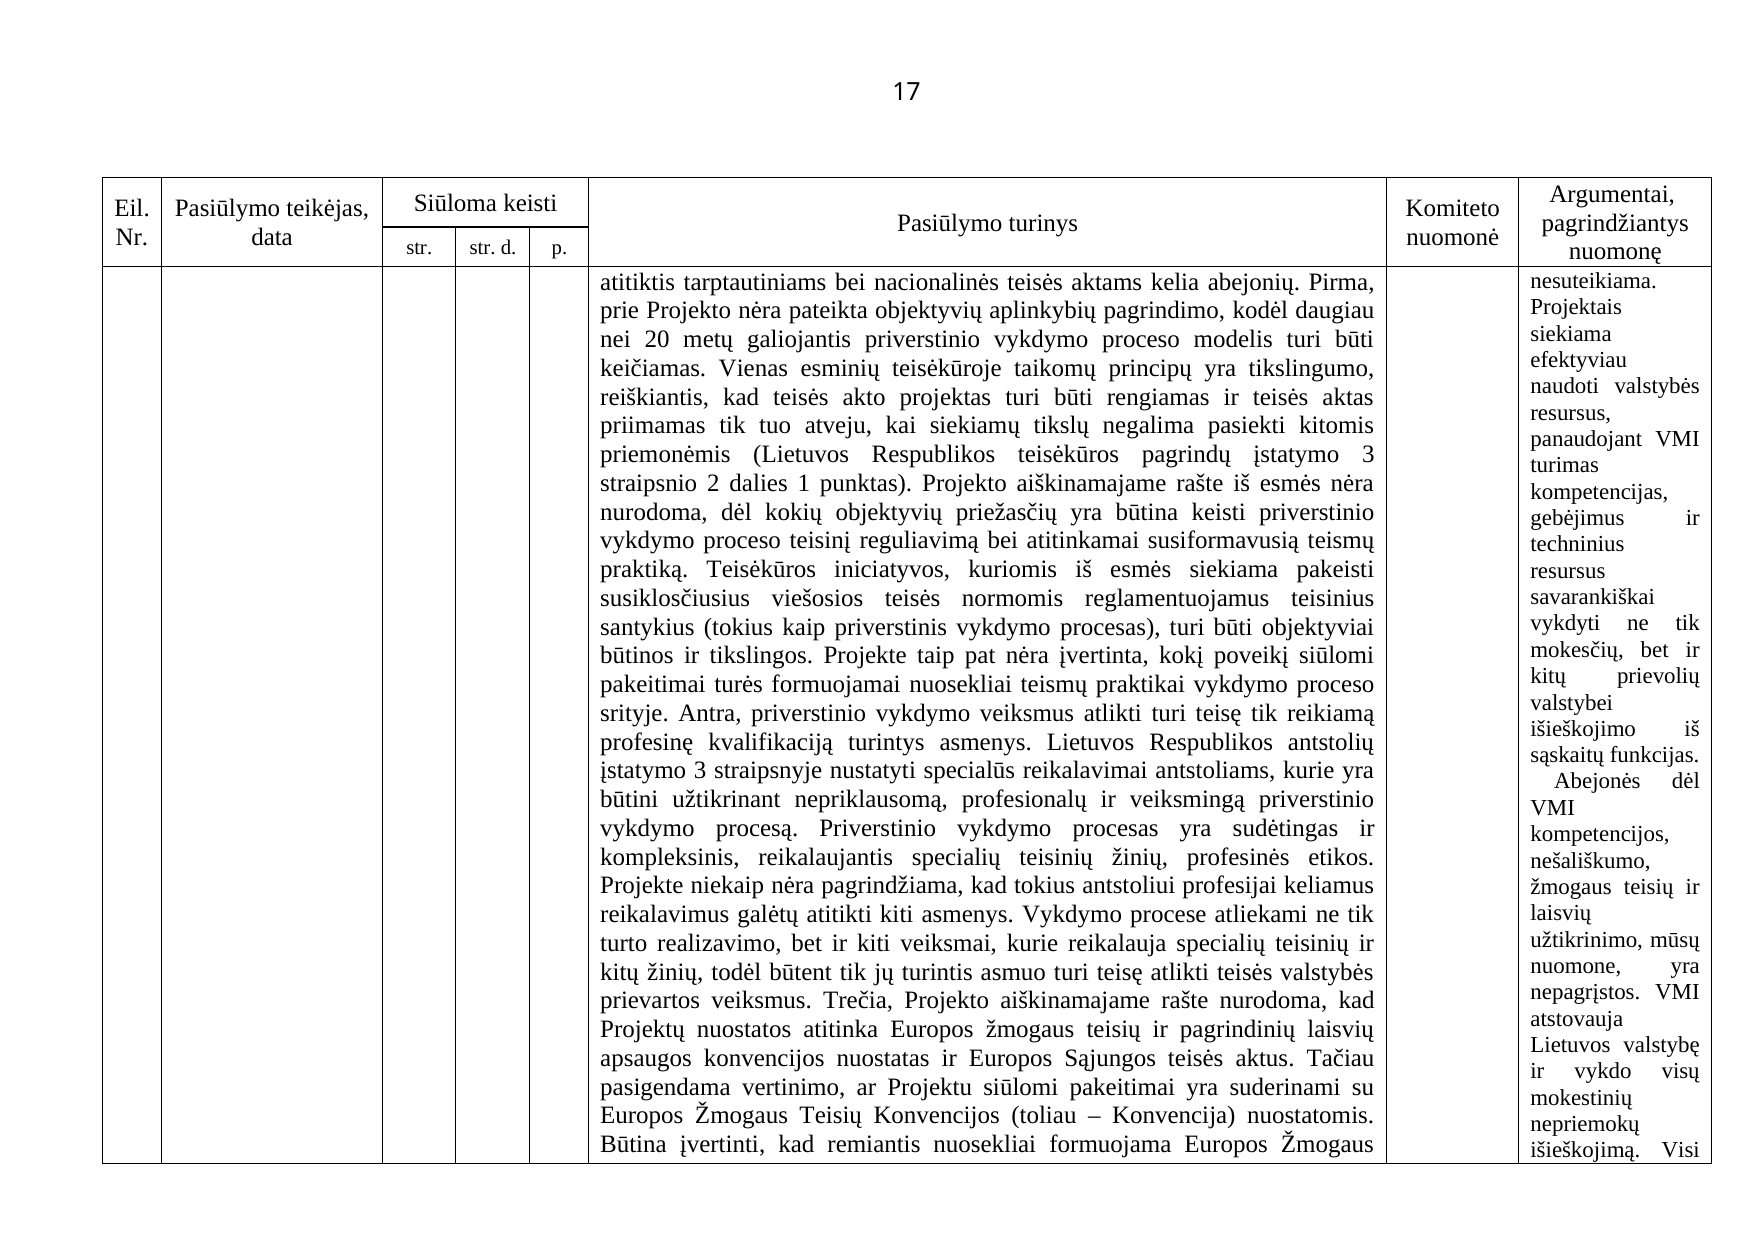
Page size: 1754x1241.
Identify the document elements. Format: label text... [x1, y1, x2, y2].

table_header Pasiūlymo teikėjas, data [162, 178, 382, 266]
table_cell str. [383, 228, 455, 266]
table_header Eil. Nr. [103, 178, 161, 266]
table_header Pasiūlymo turinys [589, 178, 1386, 266]
table_cell p. [530, 228, 588, 266]
table_cell [530, 267, 588, 1163]
table_header Argumentai, pagrindžiantys nuomonę [1519, 178, 1711, 266]
table_cell [383, 267, 455, 1163]
table_cell [162, 267, 382, 1163]
table_cell nesuteikiama. Projektais siekiama efektyviau naudoti valstybės resursus, panaudojant VMI turimas kompetencijas, gebėjimus ir techninius resursus savarankiškai vykdyti ne tik mokesčių, bet ir kitų prievolių valstybei išieškojimo iš sąskaitų funkcijas. Abejonės dėl VMI kompetencijos, nešališkumo, žmogaus teisių ir laisvių užtikrinimo, mūsų nuomone, yra nepagrįstos. VMI atstovauja Lietuvos valstybę ir vykdo visų mokestinių nepriemokų išieškojimą. Visi [1519, 267, 1711, 1163]
table_cell str. d. [456, 228, 529, 266]
table_cell [456, 267, 529, 1163]
table_header Komiteto nuomonė [1387, 178, 1518, 266]
table_cell [1387, 267, 1518, 1163]
table_cell atitiktis tarptautiniams bei nacionalinės teisės aktams kelia abejonių. Pirma, prie Projekto nėra pateikta objektyvių aplinkybių pagrindimo, kodėl daugiau nei 20 metų galiojantis priverstinio vykdymo proceso modelis turi būti keičiamas. Vienas esminių teisėkūroje taikomų principų yra tikslingumo, reiškiantis, kad teisės akto projektas turi būti rengiamas ir teisės aktas priimamas tik tuo atveju, kai siekiamų tikslų negalima pasiekti kitomis priemonėmis (Lietuvos Respublikos teisėkūros pagrindų įstatymo 3 straipsnio 2 dalies 1 punktas). Projekto aiškinamajame rašte iš esmės nėra nurodoma, dėl kokių objektyvių priežasčių yra būtina keisti priverstinio vykdymo proceso teisinį reguliavimą bei atitinkamai susiformavusią teismų praktiką. Teisėkūros iniciatyvos, kuriomis iš esmės siekiama pakeisti susiklosčiusius viešosios teisės normomis reglamentuojamus teisinius santykius (tokius kaip priverstinis vykdymo procesas), turi būti objektyviai būtinos ir tikslingos. Projekte taip pat nėra įvertinta, kokį poveikį siūlomi pakeitimai turės formuojamai nuosekliai teismų praktikai vykdymo proceso srityje. Antra, priverstinio vykdymo veiksmus atlikti turi teisę tik reikiamą profesinę kvalifikaciją turintys asmenys. Lietuvos Respublikos antstolių įstatymo 3 straipsnyje nustatyti specialūs reikalavimai antstoliams, kurie yra būtini užtikrinant nepriklausomą, profesionalų ir veiksmingą priverstinio vykdymo procesą. Priverstinio vykdymo procesas yra sudėtingas ir kompleksinis, reikalaujantis specialių teisinių žinių, profesinės etikos. Projekte niekaip nėra pagrindžiama, kad tokius antstoliui profesijai keliamus reikalavimus galėtų atitikti kiti asmenys. Vykdymo procese atliekami ne tik turto realizavimo, bet ir kiti veiksmai, kurie reikalauja specialių teisinių ir kitų žinių, todėl būtent tik jų turintis asmuo turi teisę atlikti teisės valstybės prievartos veiksmus. Trečia, Projekto aiškinamajame rašte nurodoma, kad Projektų nuostatos atitinka Europos žmogaus teisių ir pagrindinių laisvių apsaugos konvencijos nuostatas ir Europos Sąjungos teisės aktus. Tačiau pasigendama vertinimo, ar Projektu siūlomi pakeitimai yra suderinami su Europos Žmogaus Teisių Konvencijos (toliau – Konvencija) nuostatomis. Būtina įvertinti, kad remiantis nuosekliai formuojama Europos Žmogaus [589, 267, 1386, 1163]
table_cell [103, 267, 161, 1163]
table_header Siūloma keisti [383, 178, 588, 226]
